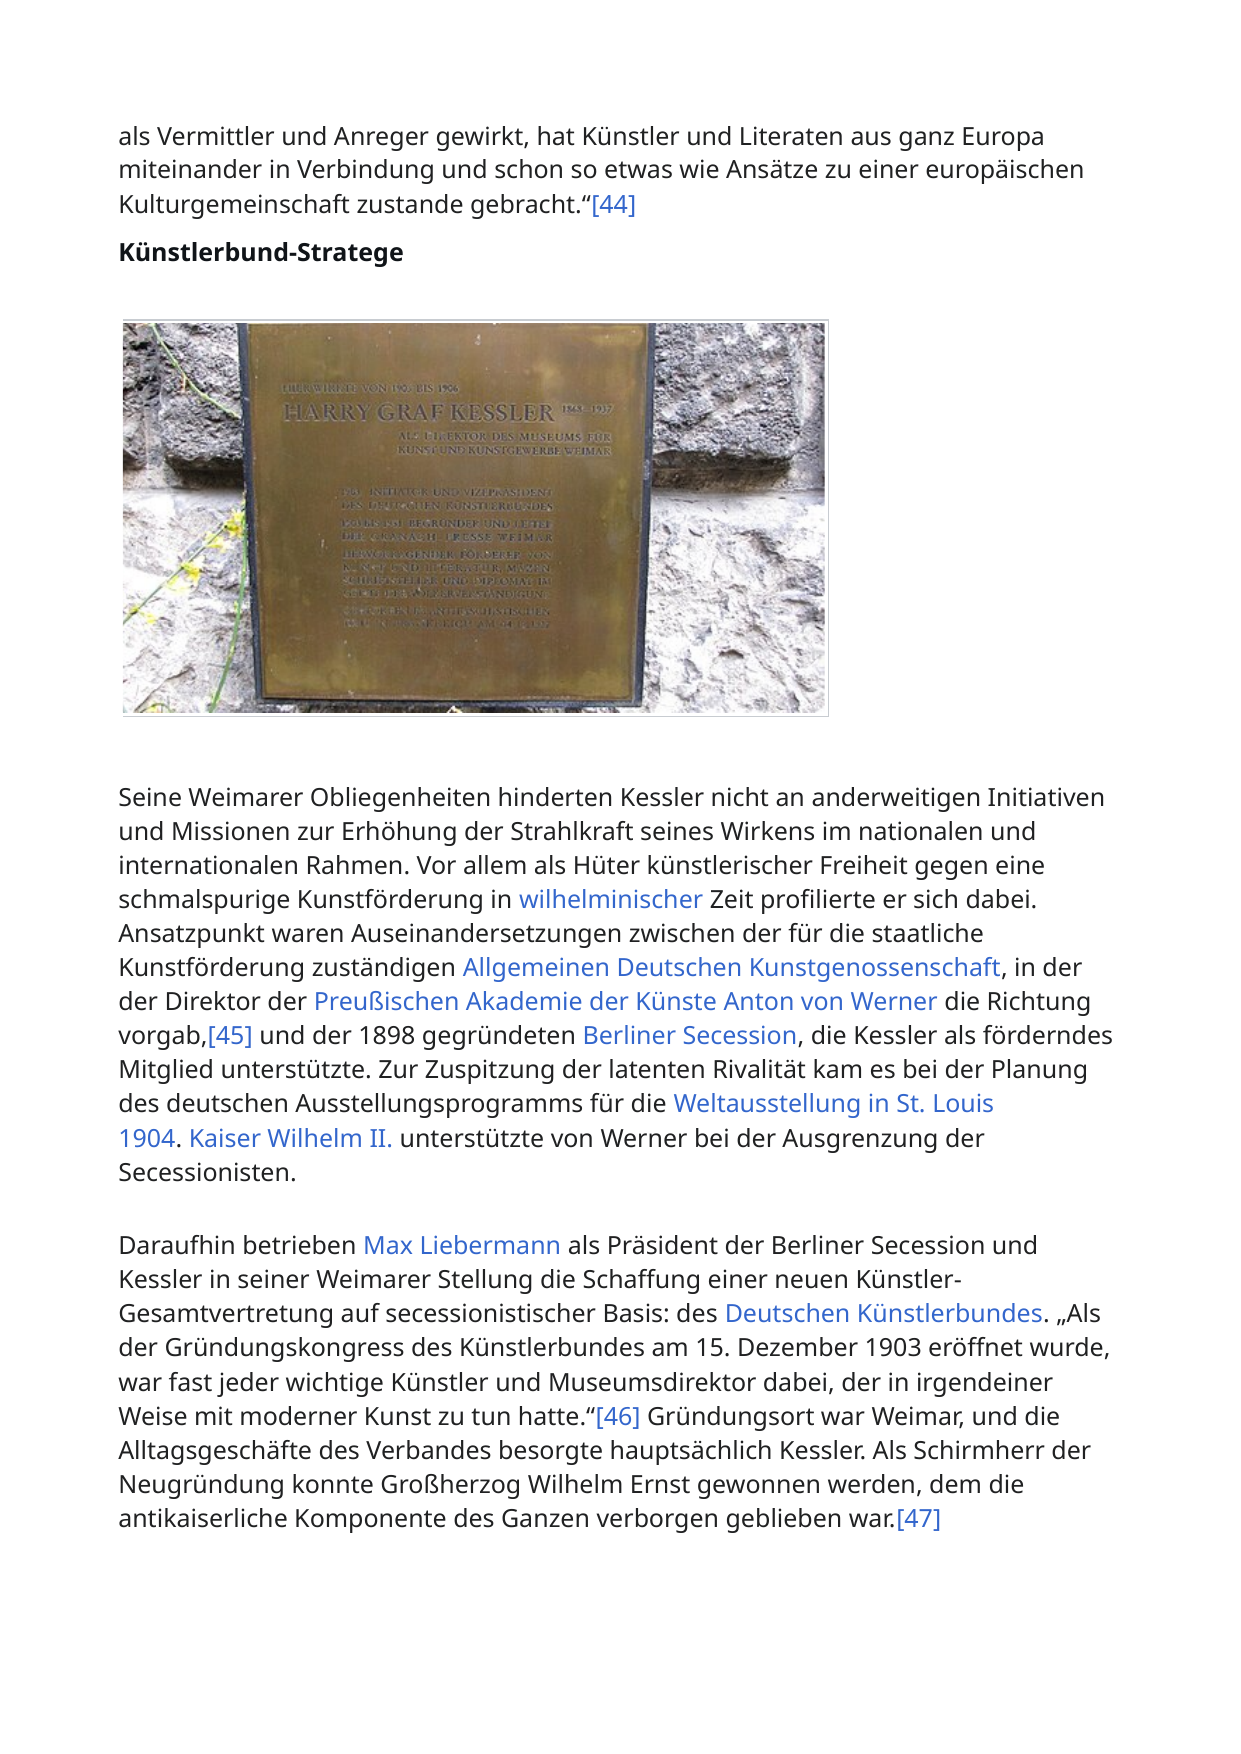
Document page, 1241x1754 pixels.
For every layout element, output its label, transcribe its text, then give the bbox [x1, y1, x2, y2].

text Seine Weimarer Obliegenheiten hinderten Kessler nicht an anderweitigen Initiativen und Missionen zur Erhöhung der Strahlkraft seines Wirkens im nationalen und internationalen Rahmen. Vor allem als Hüter künstlerischer Freiheit gegen eine schmalspurige Kunstförderung in wilhelminischer Zeit profilierte er sich dabei. Ansatzpunkt waren Auseinandersetzungen zwischen der für die staatliche Kunstförderung zuständigen Allgemeinen Deutschen Kunstgenossenschaft, in der der Direktor der Preußischen Akademie der Künste Anton von Werner die Richtung vorgab,[45] und der 1898 gegründeten Berliner Secession, die Kessler als förderndes Mitglied unterstützte. Zur Zuspitzung der latenten Rivalität kam es bei der Planung des deutschen Ausstellungsprogramms für die Weltausstellung in St. Louis 1904. Kaiser Wilhelm II. unterstützte von Werner bei der Ausgrenzung der Secessionisten. [118, 779, 1122, 1188]
text Daraufhin betrieben Max Liebermann als Präsident der Berliner Secession und Kessler in seiner Weimarer Stellung die Schaffung einer neuen Künstler-Gesamtvertretung auf secessionistischer Basis: des Deutschen Künstlerbundes. „Als der Gründungskongress des Künstlerbundes am 15. Dezember 1903 eröffnet wurde, war fast jeder wichtige Künstler und Museumsdirektor dabei, der in irgendeiner Weise mit moderner Kunst zu tun hatte.“[46] Gründungsort war Weimar, und die Alltagsgeschäfte des Verbandes besorgte hauptsächlich Kessler. Als Schirmherr der Neugründung konnte Großherzog Wilhelm Ernst gewonnen werden, dem die antikaiserliche Komponente des Ganzen verborgen geblieben war.[47] [118, 1228, 1122, 1534]
picture [122, 323, 825, 713]
subtitle Künstlerbund-Stratege [118, 235, 1122, 269]
text als Vermittler und Anreger gewirkt, hat Künstler und Literaten aus ganz Europa miteinander in Verbindung und schon so etwas wie Ansätze zu einer europäischen Kulturgemeinschaft zustande gebracht.“[44] [118, 118, 1122, 220]
